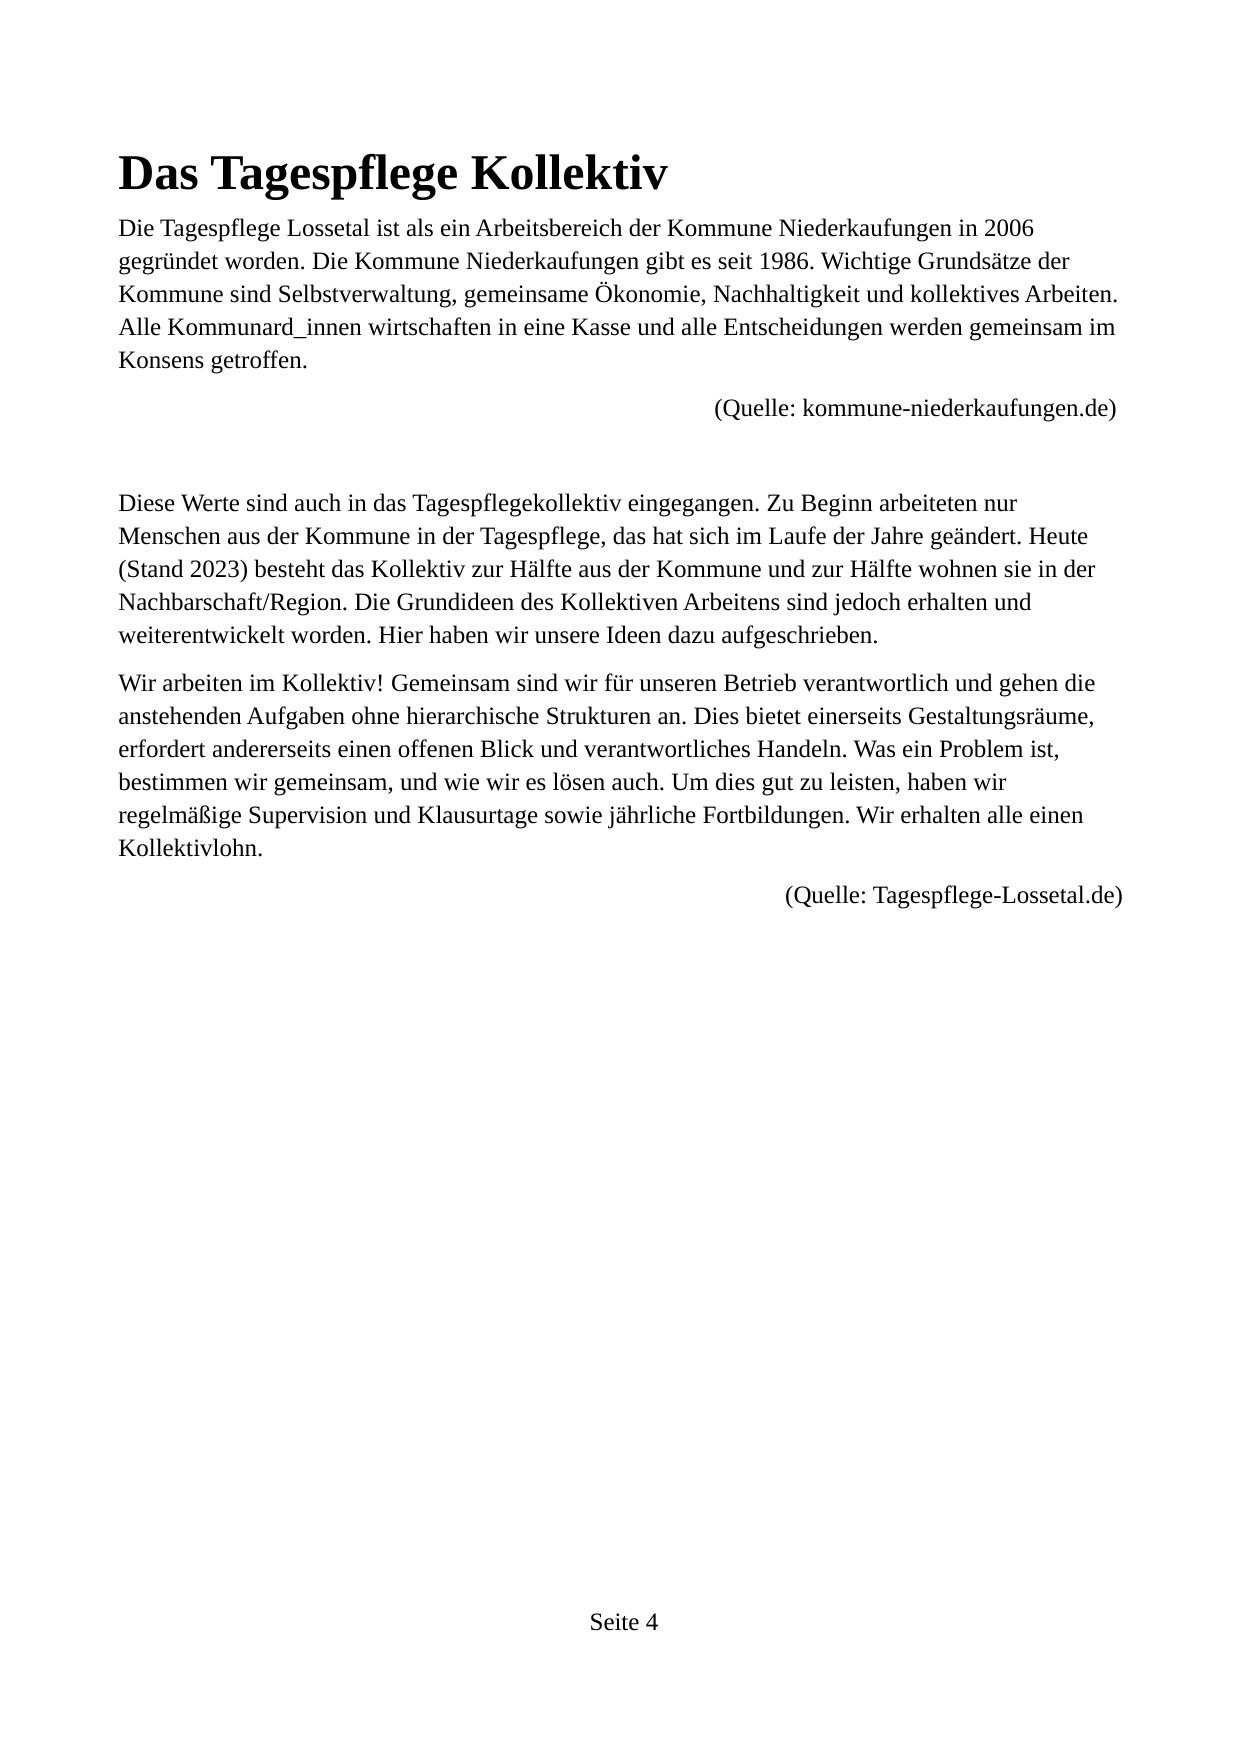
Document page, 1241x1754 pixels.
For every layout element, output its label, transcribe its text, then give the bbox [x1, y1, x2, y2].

text Wir arbeiten im Kollektiv! Gemeinsam sind wir für unseren Betrieb verantwortlich und gehen die anstehenden Aufgaben ohne hierarchische Strukturen an. Dies bietet einerseits Gestaltungsräume, erfordert andererseits einen offenen Blick und verantwortliches Handeln. Was ein Problem ist, bestimmen wir gemeinsam, und wie wir es lösen auch. Um dies gut zu leisten, haben wir regelmäßige Supervision und Klausurtage sowie jährliche Fortbildungen. Wir erhalten alle einen Kollektivlohn. [118, 668, 1123, 862]
subtitle Das Tagespflege Kollektiv [118, 143, 1123, 201]
text Diese Werte sind auch in das Tagespflegekollektiv eingegangen. Zu Beginn arbeiteten nur Menschen aus der Kommune in der Tagespflege, das hat sich im Laufe der Jahre geändert. Heute (Stand 2023) besteht das Kollektiv zur Hälfte aus der Kommune und zur Hälfte wohnen sie in der Nachbarschaft/Region. Die Grundideen des Kollektiven Arbeitens sind jedoch erhalten und weiterentwickelt worden. Hier haben wir unsere Ideen dazu aufgeschrieben. [118, 488, 1123, 649]
text (Quelle: Tagespflege-Lossetal.de) [118, 880, 1123, 909]
text Die Tagespflege Lossetal ist als ein Arbeitsbereich der Kommune Niederkaufungen in 2006 gegründet worden. Die Kommune Niederkaufungen gibt es seit 1986. Wichtige Grundsätze der Kommune sind Selbstverwaltung, gemeinsame Ökonomie, Nachhaltigkeit und kollektives Arbeiten. Alle Kommunard_innen wirtschaften in eine Kasse und alle Entscheidungen werden gemeinsam im Konsens getroffen. [118, 213, 1123, 374]
text (Quelle: kommune-niederkaufungen.de) [118, 393, 1123, 422]
